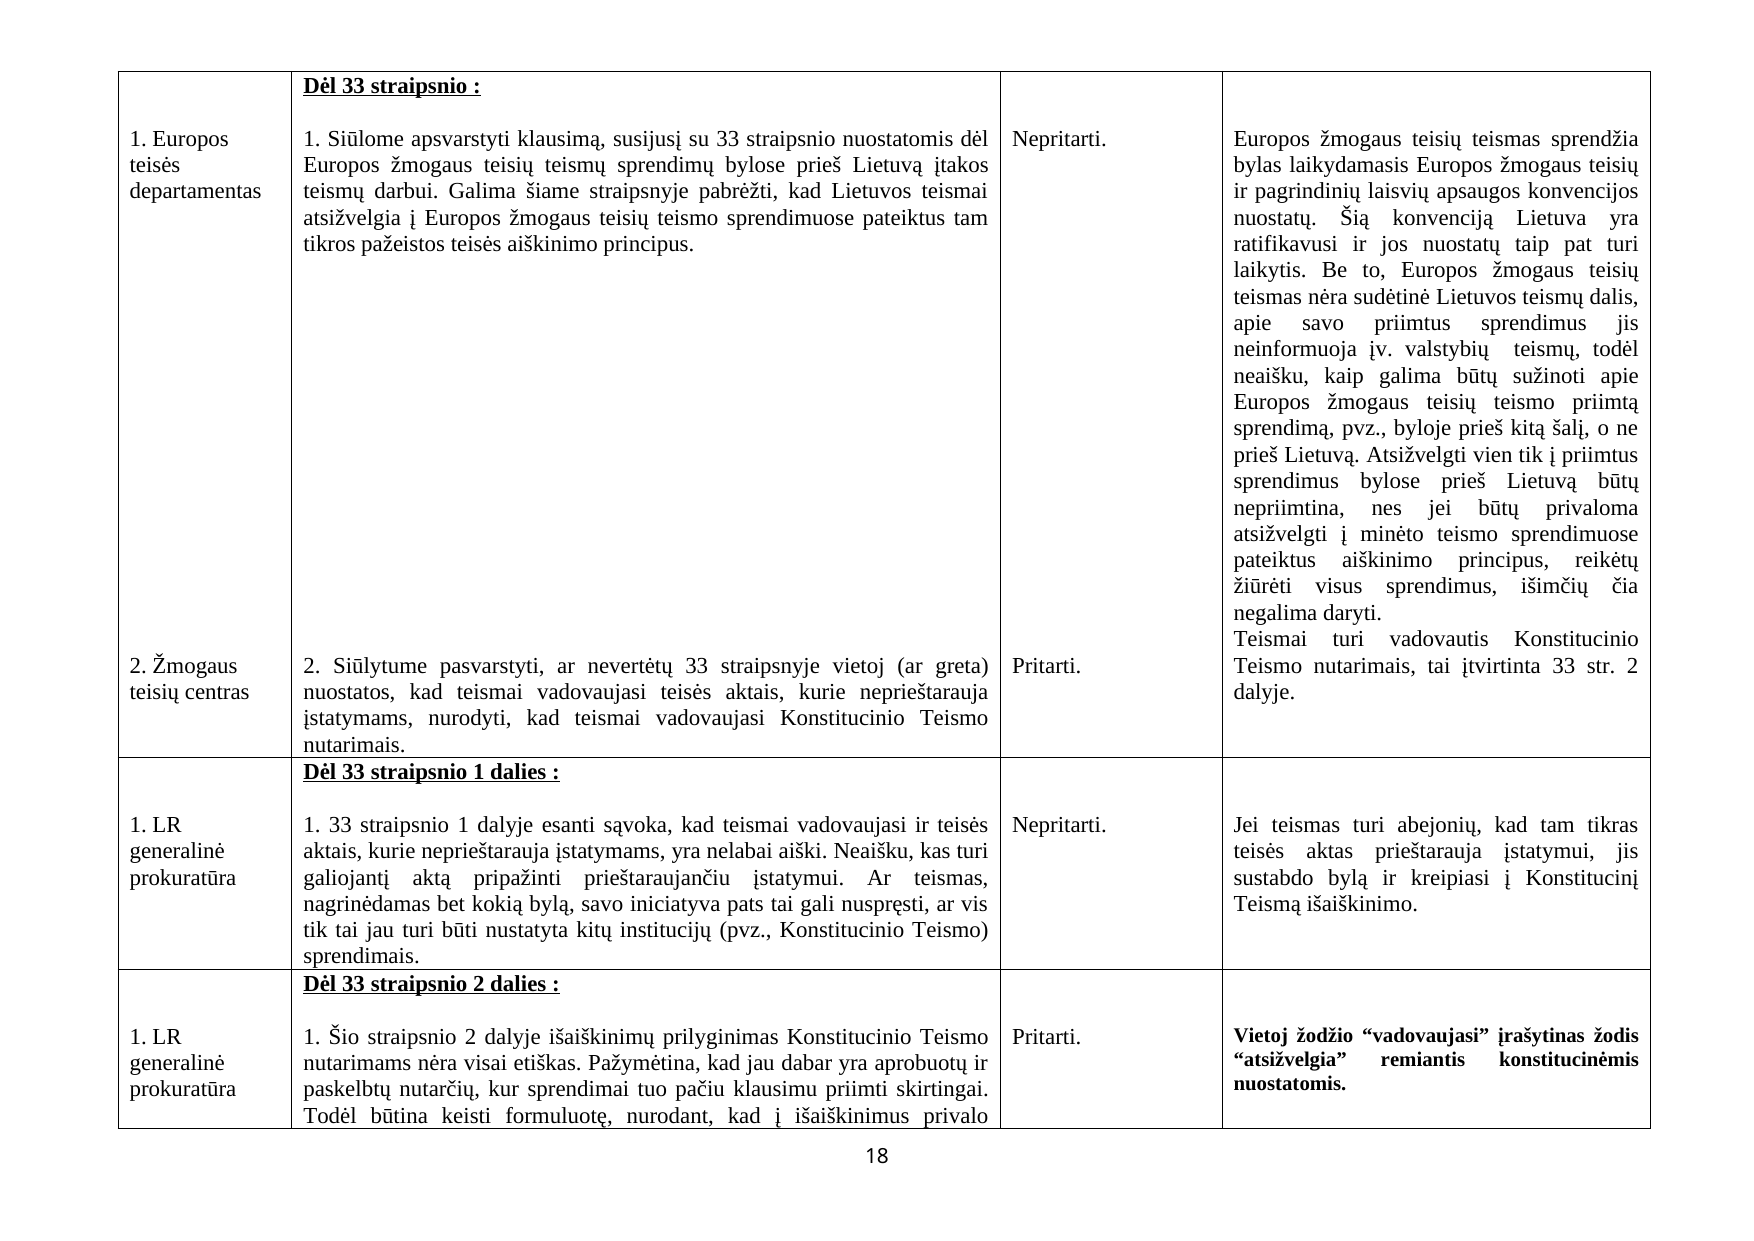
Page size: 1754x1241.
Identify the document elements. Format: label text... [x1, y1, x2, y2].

table_cell 1. LR generalinė prokuratūra [119, 758, 291, 969]
table_cell 1. Europos teisės departamentas 2. Žmogaus teisių centras [119, 72, 291, 757]
table_cell Vietoj žodžio “vadovaujasi” įrašytinas žodis “atsižvelgia” remiantis konstitucinėmis nuostatomis. [1223, 970, 1650, 1128]
table_cell 1. LR generalinė prokuratūra [119, 970, 291, 1128]
table_cell Dėl 33 straipsnio : 1. Siūlome apsvarstyti klausimą, susijusį su 33 straipsnio nuostatomis dėl Europos žmogaus teisių teismų sprendimų bylose prieš Lietuvą įtakos teismų darbui. Galima šiame straipsnyje pabrėžti, kad Lietuvos teismai atsižvelgia į Europos žmogaus teisių teismo sprendimuose pateiktus tam tikros pažeistos teisės aiškinimo principus. 2. Siūlytume pasvarstyti, ar nevertėtų 33 straipsnyje vietoj (ar greta) nuostatos, kad teismai vadovaujasi teisės aktais, kurie neprieštarauja įstatymams, nurodyti, kad teismai vadovaujasi Konstitucinio Teismo nutarimais. [292, 72, 1000, 757]
table_cell Jei teismas turi abejonių, kad tam tikras teisės aktas prieštarauja įstatymui, jis sustabdo bylą ir kreipiasi į Konstitucinį Teismą išaiškinimo. [1223, 758, 1650, 969]
table_cell Nepritarti. [1001, 758, 1222, 969]
table_cell Pritarti. [1001, 970, 1222, 1128]
table_cell Europos žmogaus teisių teismas sprendžia bylas laikydamasis Europos žmogaus teisių ir pagrindinių laisvių apsaugos konvencijos nuostatų. Šią konvenciją Lietuva yra ratifikavusi ir jos nuostatų taip pat turi laikytis. Be to, Europos žmogaus teisių teismas nėra sudėtinė Lietuvos teismų dalis, apie savo priimtus sprendimus jis neinformuoja įv. valstybių teismų, todėl neaišku, kaip galima būtų sužinoti apie Europos žmogaus teisių teismo priimtą sprendimą, pvz., byloje prieš kitą šalį, o ne prieš Lietuvą. Atsižvelgti vien tik į priimtus sprendimus bylose prieš Lietuvą būtų nepriimtina, nes jei būtų privaloma atsižvelgti į minėto teismo sprendimuose pateiktus aiškinimo principus, reikėtų žiūrėti visus sprendimus, išimčių čia negalima daryti. Teismai turi vadovautis Konstitucinio Teismo nutarimais, tai įtvirtinta 33 str. 2 dalyje. [1223, 72, 1650, 757]
table_cell Dėl 33 straipsnio 1 dalies : 1. 33 straipsnio 1 dalyje esanti sąvoka, kad teismai vadovaujasi ir teisės aktais, kurie neprieštarauja įstatymams, yra nelabai aiški. Neaišku, kas turi galiojantį aktą pripažinti prieštaraujančiu įstatymui. Ar teismas, nagrinėdamas bet kokią bylą, savo iniciatyva pats tai gali nuspręsti, ar vis tik tai jau turi būti nustatyta kitų institucijų (pvz., Konstitucinio Teismo) sprendimais. [292, 758, 1000, 969]
table_cell Dėl 33 straipsnio 2 dalies : 1. Šio straipsnio 2 dalyje išaiškinimų prilyginimas Konstitucinio Teismo nutarimams nėra visai etiškas. Pažymėtina, kad jau dabar yra aprobuotų ir paskelbtų nutarčių, kur sprendimai tuo pačiu klausimu priimti skirtingai. Todėl būtina keisti formuluotę, nurodant, kad į išaiškinimus privalo [292, 970, 1000, 1128]
table_cell Nepritarti. Pritarti. [1001, 72, 1222, 757]
